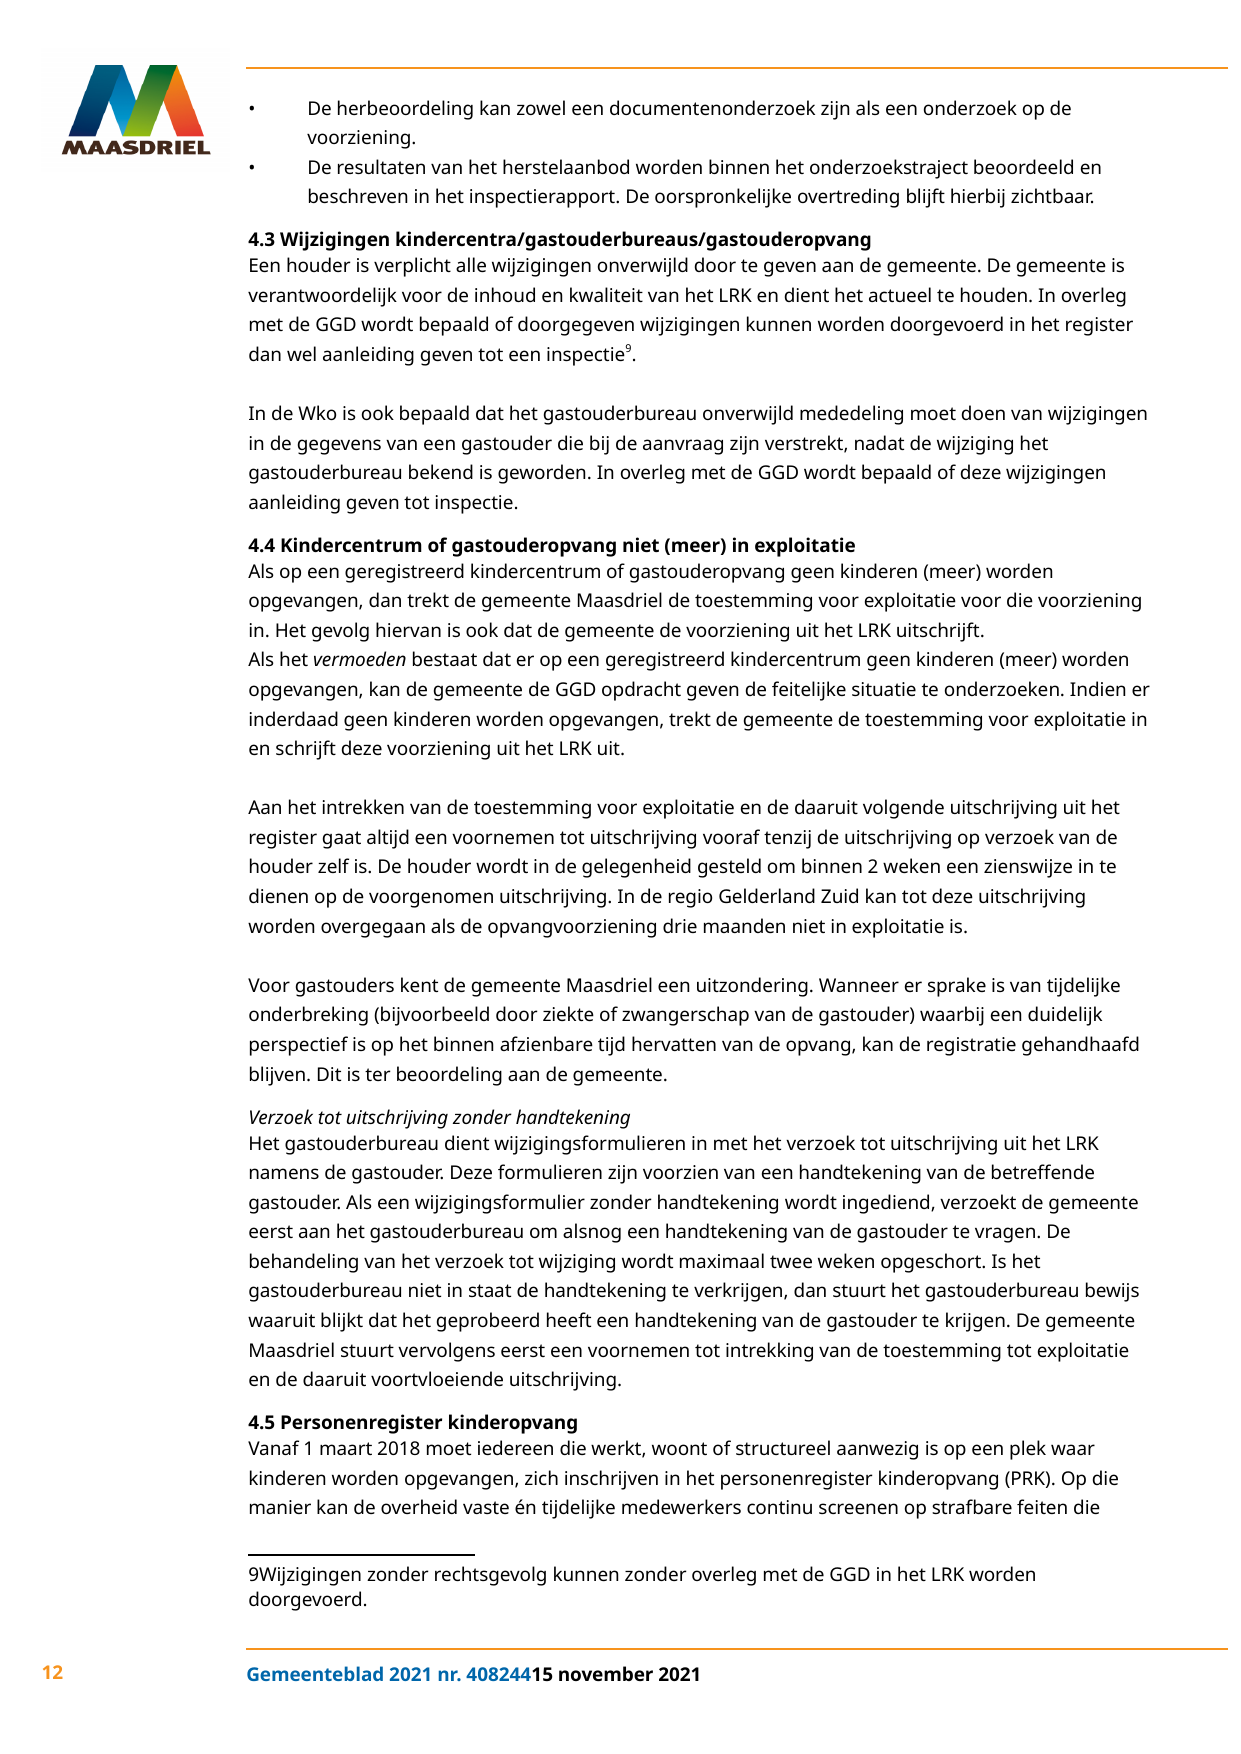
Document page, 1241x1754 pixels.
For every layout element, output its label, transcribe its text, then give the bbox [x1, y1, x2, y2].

text Vanaf 1 maart 2018 moet iedereen die werkt, woont of structureel aanwezig is op een plek waar kinderen worden opgevangen, zich inschrijven in het personenregister kinderopvang (PRK). Op die manier kan de overheid vaste én tijdelijke medewerkers continu screenen op strafbare feiten die [248, 1435, 1152, 1520]
text 4.4 Kindercentrum of gastouderopvang niet (meer) in exploitatie [248, 532, 1152, 558]
list De herbeoordeling kan zowel een documentenonderzoek zijn als een onderzoek op de voorziening. [248, 95, 1152, 150]
text 4.3 Wijzigingen kindercentra/gastouderbureaus/gastouderopvang [248, 227, 1152, 252]
list De resultaten van het herstelaanbod worden binnen het onderzoekstraject beoordeeld en beschreven in het inspectierapport. De oorspronkelijke overtreding blijft hierbij zichtbaar. [248, 154, 1152, 209]
text Verzoek tot uitschrijving zonder handtekening [248, 1104, 1152, 1130]
text Wijzigingen zonder rechtsgevolg kunnen zonder overleg met de GGD in het LRK worden doorgevoerd. [248, 1561, 1152, 1612]
text Een houder is verplicht alle wijzigingen onverwijld door te geven aan de gemeente. De gemeente is verantwoordelijk voor de inhoud en kwaliteit van het LRK en dient het actueel te houden. In overleg met de GGD wordt bepaald of doorgegeven wijzigingen kunnen worden doorgevoerd in het register dan wel aanleiding geven tot een inspectie. [248, 252, 1152, 367]
text Het gastouderbureau dient wijzigingsformulieren in met het verzoek tot uitschrijving uit het LRK namens de gastouder. Deze formulieren zijn voorzien van een handtekening van de betreffende gastouder. Als een wijzigingsformulier zonder handtekening wordt ingediend, verzoekt de gemeente eerst aan het gastouderbureau om alsnog een handtekening van de gastouder te vragen. De behandeling van het verzoek tot wijziging wordt maximaal twee weken opgeschort. Is het gastouderbureau niet in staat de handtekening te verkrijgen, dan stuurt het gastouderbureau bewijs waaruit blijkt dat het geprobeerd heeft een handtekening van de gastouder te krijgen. De gemeente Maasdriel stuurt vervolgens eerst een voornemen tot intrekking van de toestemming tot exploitatie en de daaruit voortvloeiende uitschrijving. [248, 1130, 1152, 1392]
text Als op een geregistreerd kindercentrum of gastouderopvang geen kinderen (meer) worden opgevangen, dan trekt de gemeente Maasdriel de toestemming voor exploitatie voor die voorziening in. Het gevolg hiervan is ook dat de gemeente de voorziening uit het LRK uitschrijft. [248, 558, 1152, 643]
text Voor gastouders kent de gemeente Maasdriel een uitzondering. Wanneer er sprake is van tijdelijke onderbreking (bijvoorbeeld door ziekte of zwangerschap van de gastouder) waarbij een duidelijk perspectief is op het binnen afzienbare tijd hervatten van de opvang, kan de registratie gehandhaafd blijven. Dit is ter beoordeling aan de gemeente. [248, 972, 1152, 1087]
picture [41, 47, 231, 172]
text Als het vermoeden bestaat dat er op een geregistreerd kindercentrum geen kinderen (meer) worden opgevangen, kan de gemeente de GGD opdracht geven de feitelijke situatie te onderzoeken. Indien er inderdaad geen kinderen worden opgevangen, trekt de gemeente de toestemming voor exploitatie in en schrijft deze voorziening uit het LRK uit. [248, 647, 1152, 761]
text Aan het intrekken van de toestemming voor exploitatie en de daaruit volgende uitschrijving uit het register gaat altijd een voornemen tot uitschrijving vooraf tenzij de uitschrijving op verzoek van de houder zelf is. De houder wordt in de gelegenheid gesteld om binnen 2 weken een zienswijze in te dienen op de voorgenomen uitschrijving. In de regio Gelderland Zuid kan tot deze uitschrijving worden overgegaan als de opvangvoorziening drie maanden niet in exploitatie is. [248, 794, 1152, 939]
text 4.5 Personenregister kinderopvang [248, 1409, 1152, 1435]
text In de Wko is ook bepaald dat het gastouderbureau onverwijld mededeling moet doen van wijzigingen in de gegevens van een gastouder die bij de aanvraag zijn verstrekt, nadat de wijziging het gastouderbureau bekend is geworden. In overleg met de GGD wordt bepaald of deze wijzigingen aanleiding geven tot inspectie. [248, 400, 1152, 515]
